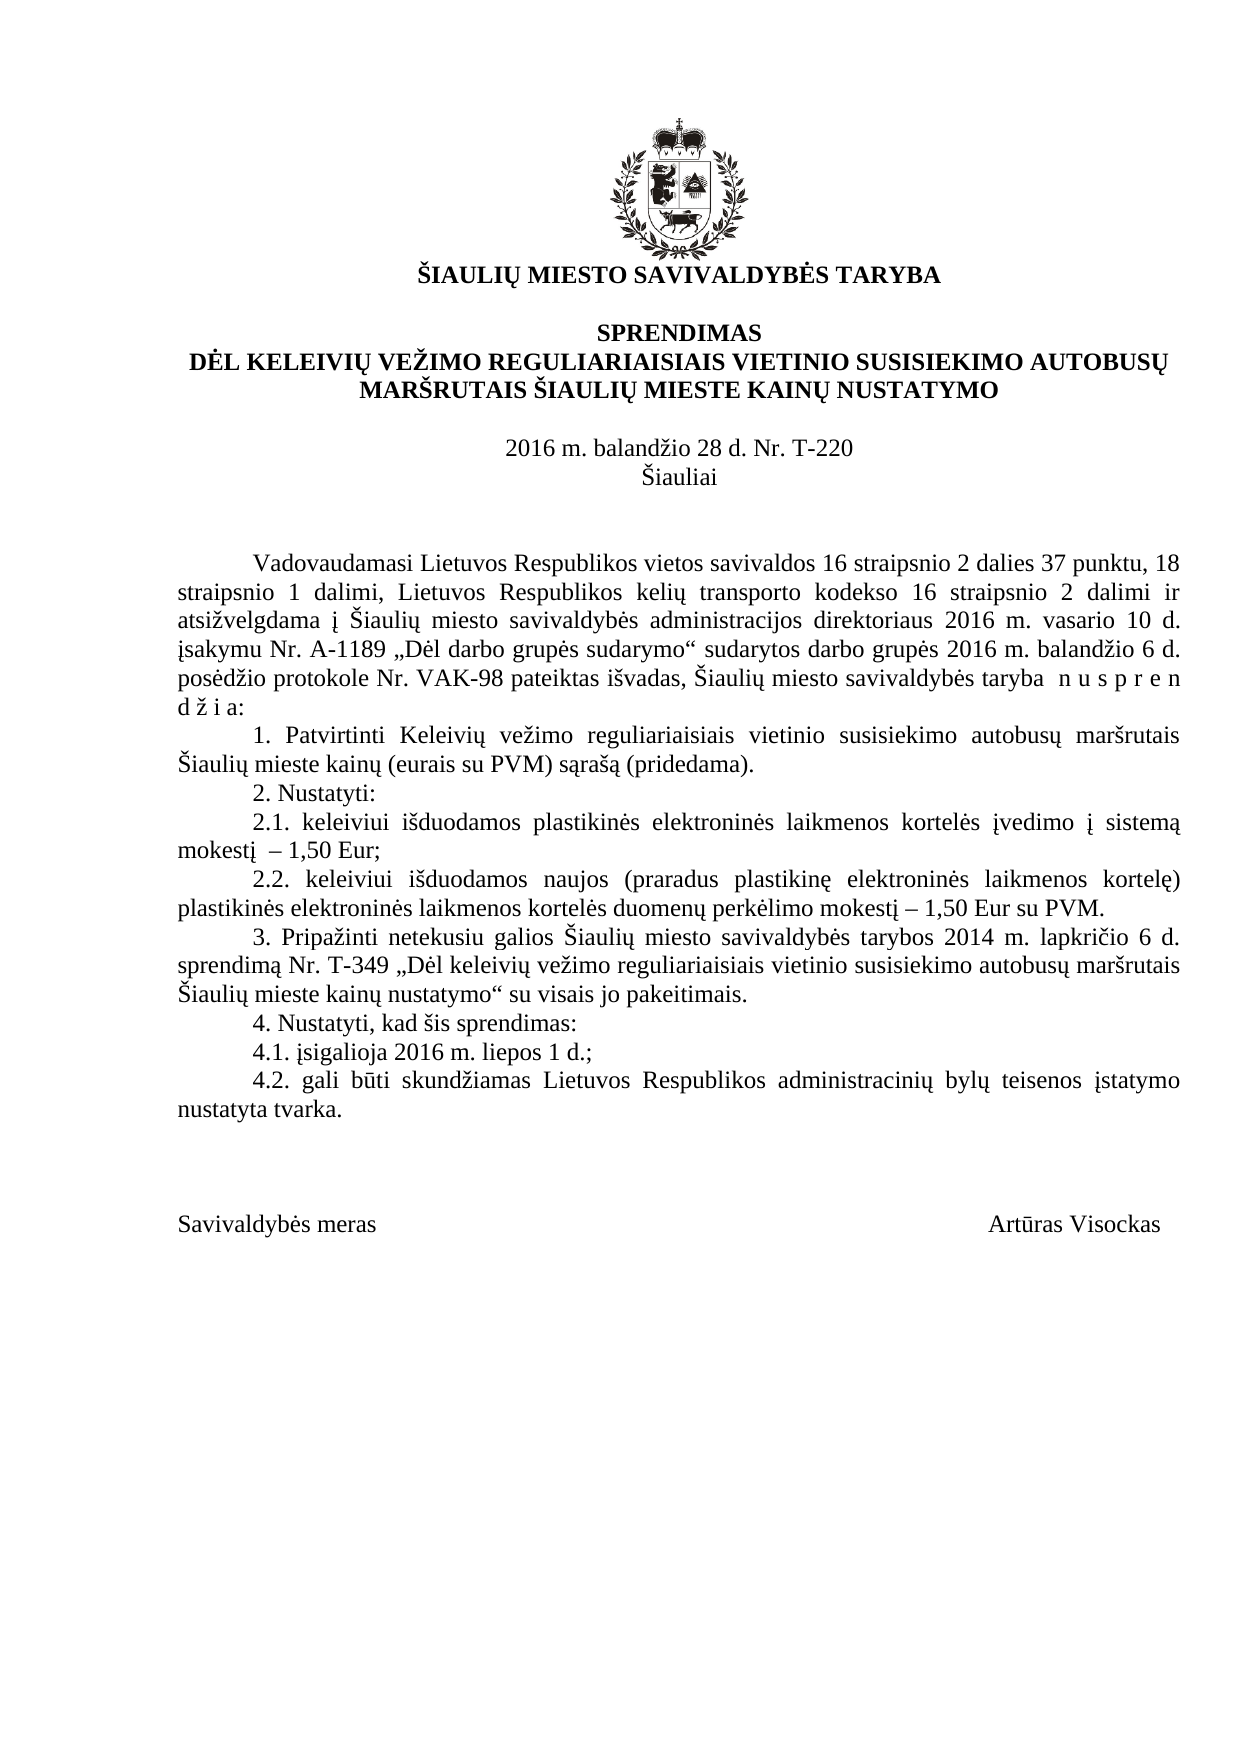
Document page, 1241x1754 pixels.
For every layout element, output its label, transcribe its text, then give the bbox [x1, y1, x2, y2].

text 2. Nustatyti: [177, 778, 1181, 807]
text Savivaldybės meras Artūras Visockas [177, 1209, 1181, 1238]
text 3. Pripažinti netekusiu galios Šiaulių miesto savivaldybės tarybos 2014 m. lapkričio 6 d. sprendimą Nr. T-349 „Dėl keleivių vežimo reguliariaisiais vietinio susisiekimo autobusų maršrutais Šiaulių mieste kainų nustatymo“ su visais jo pakeitimais. [177, 922, 1181, 1008]
text DĖL KELEIVIŲ VEŽIMO REGULIARIAISIAIS VIETINIO SUSISIEKIMO AUTOBUSŲ MARŠRUTAIS ŠIAULIŲ MIESTE KAINŲ NUSTATYMO [177, 347, 1181, 404]
text 1. Patvirtinti Keleivių vežimo reguliariaisiais vietinio susisiekimo autobusų maršrutais Šiaulių mieste kainų (eurais su PVM) sąrašą (pridedama). [177, 720, 1181, 778]
text 4. Nustatyti, kad šis sprendimas: [177, 1008, 1181, 1037]
text SPRENDIMAS [177, 318, 1181, 347]
text Šiauliai [177, 462, 1181, 490]
text 4.1. įsigalioja 2016 m. liepos 1 d.; [177, 1037, 1181, 1065]
text ŠIAULIŲ MIESTO SAVIVALDYBĖS TARYBA [177, 260, 1181, 289]
text 2016 m. balandžio 28 d. Nr. T-220 [177, 433, 1181, 462]
text 4.2. gali būti skundžiamas Lietuvos Respublikos administracinių bylų teisenos įstatymo nustatyta tvarka. [177, 1065, 1181, 1123]
text Vadovaudamasi Lietuvos Respublikos vietos savivaldos 16 straipsnio 2 dalies 37 punktu, 18 straipsnio 1 dalimi, Lietuvos Respublikos kelių transporto kodekso 16 straipsnio 2 dalimi ir atsižvelgdama į Šiaulių miesto savivaldybės administracijos direktoriaus 2016 m. vasario 10 d. įsakymu Nr. A-1189 „Dėl darbo grupės sudarymo“ sudarytos darbo grupės 2016 m. balandžio 6 d. posėdžio protokole Nr. VAK-98 pateiktas išvadas, Šiaulių miesto savivaldybės taryba n u s p r e n d ž i a: [177, 548, 1181, 720]
text 2.2. keleiviui išduodamos naujos (praradus plastikinę elektroninės laikmenos kortelę) plastikinės elektroninės laikmenos kortelės duomenų perkėlimo mokestį – 1,50 Eur su PVM. [177, 864, 1181, 922]
text 2.1. keleiviui išduodamos plastikinės elektroninės laikmenos kortelės įvedimo į sistemą mokestį – 1,50 Eur; [177, 807, 1181, 864]
